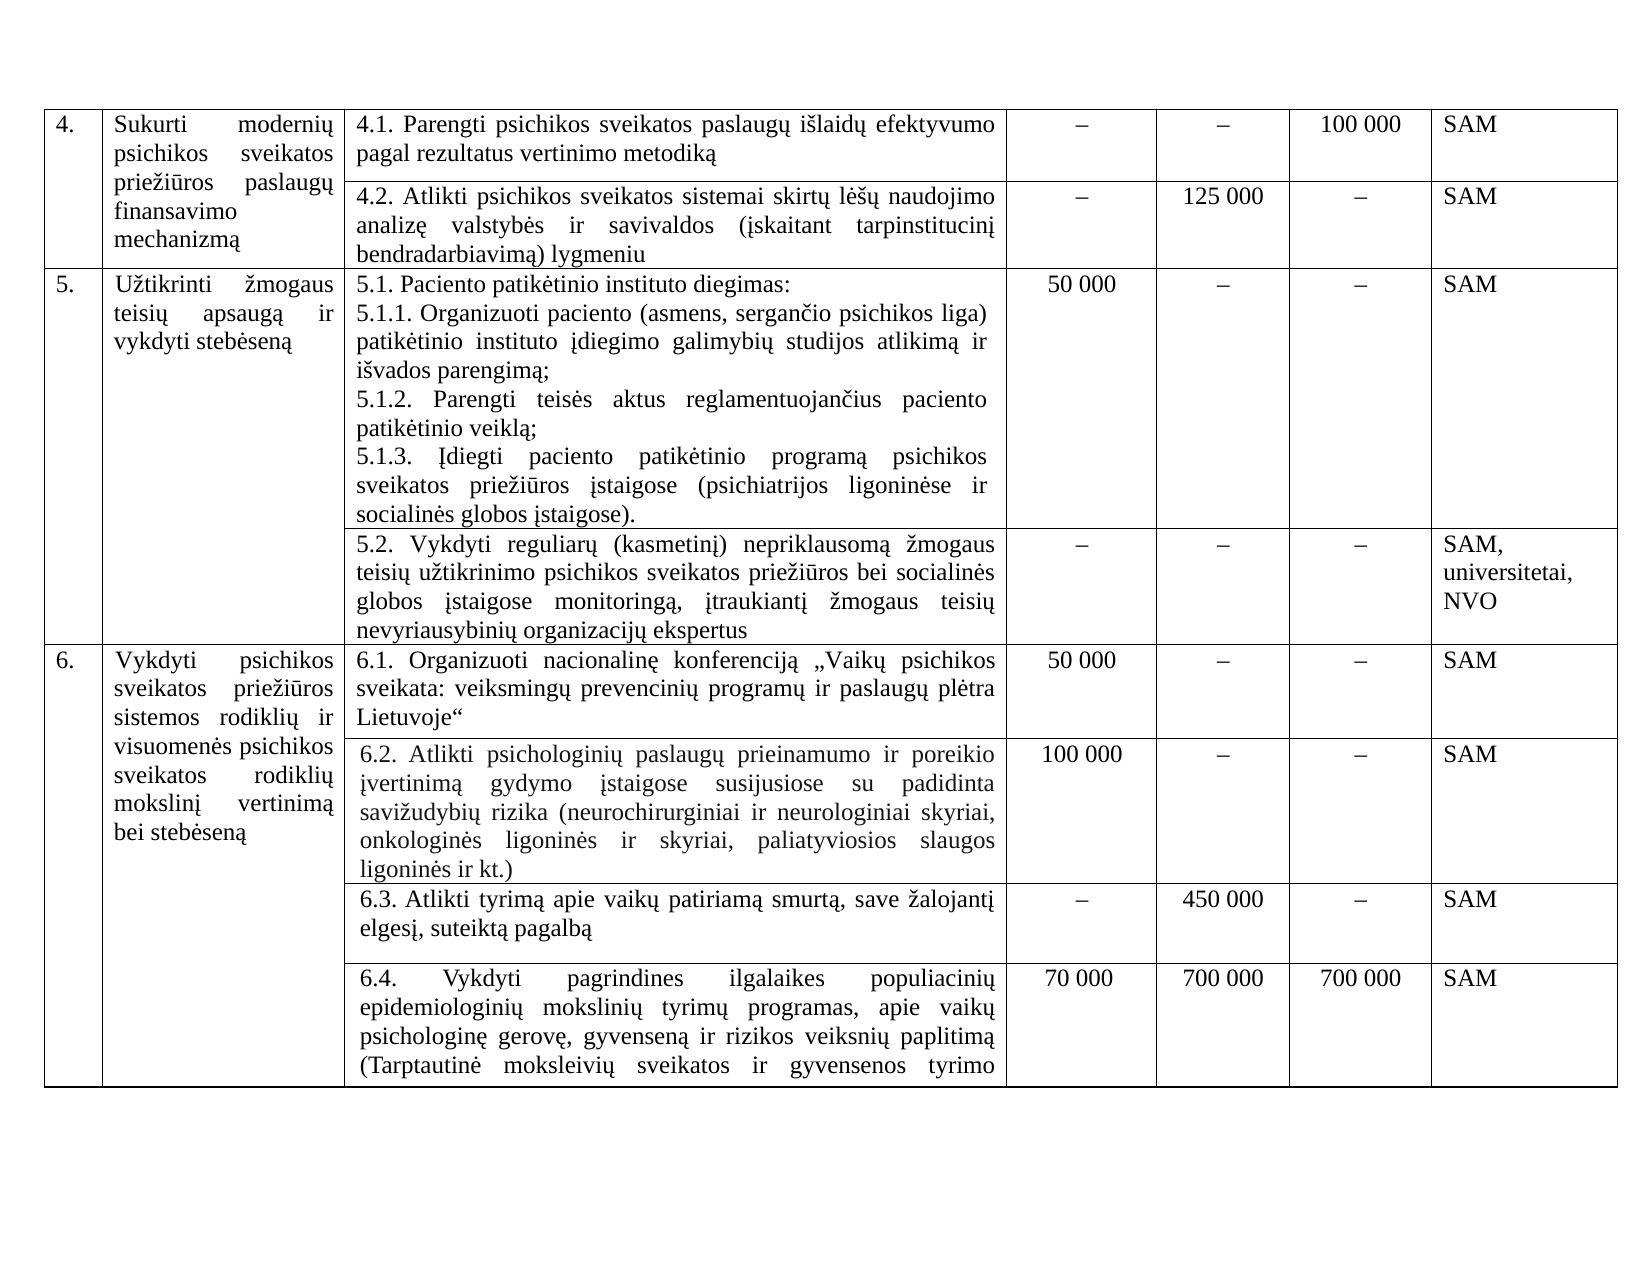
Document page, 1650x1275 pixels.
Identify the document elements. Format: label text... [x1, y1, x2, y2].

table_cell 6.1. Organizuoti nacionalinę konferenciją „Vaikų psichikos sveikata: veiksmingų prevencinių programų ir paslaugų plėtra Lietuvoje“ [345, 645, 1006, 738]
table_cell – [1157, 529, 1289, 644]
table_cell SAM [1432, 182, 1617, 268]
table_cell 50 000 [1007, 269, 1156, 528]
table_cell 700 000 [1290, 964, 1431, 1086]
table_cell 70 000 [1007, 964, 1156, 1086]
table_cell Vykdyti psichikos sveikatos priežiūros sistemos rodiklių ir visuomenės psichikos sveikatos rodiklių mokslinį vertinimą bei stebėseną [103, 645, 344, 1086]
table_cell – [1007, 529, 1156, 644]
table_cell 100 000 [1290, 110, 1431, 181]
table_cell 50 000 [1007, 645, 1156, 738]
table_cell – [1290, 529, 1431, 644]
table_cell SAM, universitetai, NVO [1432, 529, 1617, 644]
table_cell SAM [1432, 884, 1617, 962]
table_cell – [1290, 182, 1431, 268]
table_cell 100 000 [1007, 739, 1156, 883]
table_cell Sukurti modernių psichikos sveikatos priežiūros paslaugų finansavimo mechanizmą [103, 110, 344, 268]
table_cell – [1007, 182, 1156, 268]
table_cell 6.3. Atlikti tyrimą apie vaikų patiriamą smurtą, save žalojantį elgesį, suteiktą pagalbą [345, 884, 1006, 962]
table_cell SAM [1432, 964, 1617, 1086]
table_cell 450 000 [1157, 884, 1289, 962]
table_cell SAM [1432, 645, 1617, 738]
table_cell – [1157, 645, 1289, 738]
table_cell – [1007, 110, 1156, 181]
table_cell SAM [1432, 269, 1617, 528]
table_cell 4. [45, 110, 102, 268]
table_cell 4.1. Parengti psichikos sveikatos paslaugų išlaidų efektyvumo pagal rezultatus vertinimo metodiką [345, 110, 1006, 181]
table_cell 5.1. Paciento patikėtinio instituto diegimas: 5.1.1. Organizuoti paciento (asmens, sergančio psichikos liga) patikėtinio instituto įdiegimo galimybių studijos atlikimą ir išvados parengimą; 5.1.2. Parengti teisės aktus reglamentuojančius paciento patikėtinio veiklą; 5.1.3. Įdiegti paciento patikėtinio programą psichikos sveikatos priežiūros įstaigose (psichiatrijos ligoninėse ir socialinės globos įstaigose). [345, 269, 1006, 528]
table_cell – [1290, 884, 1431, 962]
table_cell 4.2. Atlikti psichikos sveikatos sistemai skirtų lėšų naudojimo analizę valstybės ir savivaldos (įskaitant tarpinstitucinį bendradarbiavimą) lygmeniu [345, 182, 1006, 268]
table_cell – [1290, 739, 1431, 883]
table_cell SAM [1432, 739, 1617, 883]
table_cell – [1157, 739, 1289, 883]
table_cell 700 000 [1157, 964, 1289, 1086]
table_cell SAM [1432, 110, 1617, 181]
table_cell Užtikrinti žmogaus teisių apsaugą ir vykdyti stebėseną [103, 269, 344, 644]
table_cell – [1290, 645, 1431, 738]
table_cell 5.2. Vykdyti reguliarų (kasmetinį) nepriklausomą žmogaus teisių užtikrinimo psichikos sveikatos priežiūros bei socialinės globos įstaigose monitoringą, įtraukiantį žmogaus teisių nevyriausybinių organizacijų ekspertus [345, 529, 1006, 644]
table_cell – [1290, 269, 1431, 528]
table_cell 5. [45, 269, 102, 644]
table_cell – [1007, 884, 1156, 962]
table_cell 6.2. Atlikti psichologinių paslaugų prieinamumo ir poreikio įvertinimą gydymo įstaigose susijusiose su padidinta savižudybių rizika (neurochirurginiai ir neurologiniai skyriai, onkologinės ligoninės ir skyriai, paliatyviosios slaugos ligoninės ir kt.) [345, 739, 1006, 883]
table_cell – [1157, 110, 1289, 181]
table_cell 6.4. Vykdyti pagrindines ilgalaikes populiacinių epidemiologinių mokslinių tyrimų programas, apie vaikų psichologinę gerovę, gyvenseną ir rizikos veiksnių paplitimą (Tarptautinė moksleivių sveikatos ir gyvensenos tyrimo [345, 964, 1006, 1086]
table_cell 6. [45, 645, 102, 1086]
table_cell – [1157, 269, 1289, 528]
table_cell 125 000 [1157, 182, 1289, 268]
